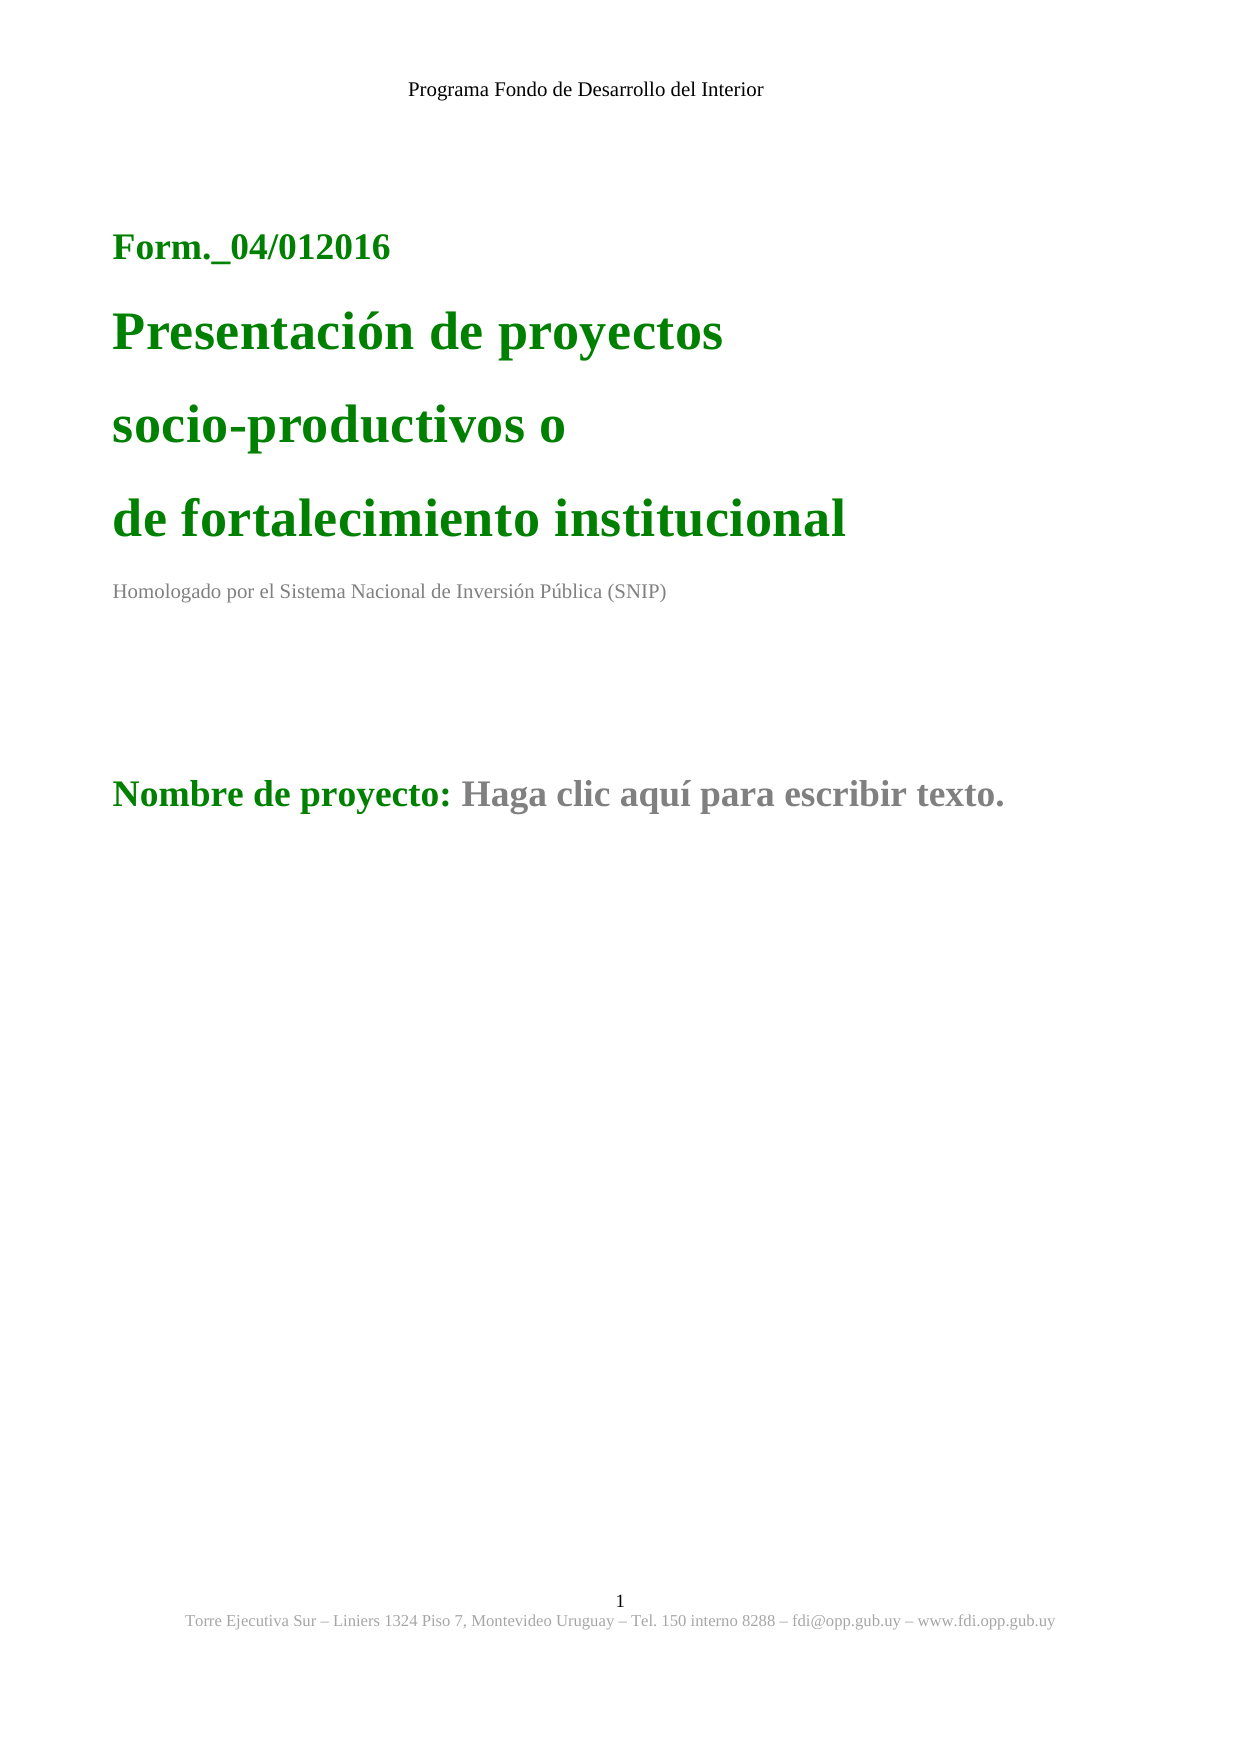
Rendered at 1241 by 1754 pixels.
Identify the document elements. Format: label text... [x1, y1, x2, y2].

text socio-productivos o [112, 392, 1128, 454]
text Form._04/012016 [112, 224, 1128, 267]
text Homologado por el Sistema Nacional de Inversión Pública (SNIP) [112, 579, 1128, 603]
text de fortalecimiento institucional [112, 486, 1128, 548]
subtitle Nombre de proyecto: Haga clic aquí para escribir texto. [112, 771, 1128, 814]
text Presentación de proyectos [112, 299, 1128, 361]
